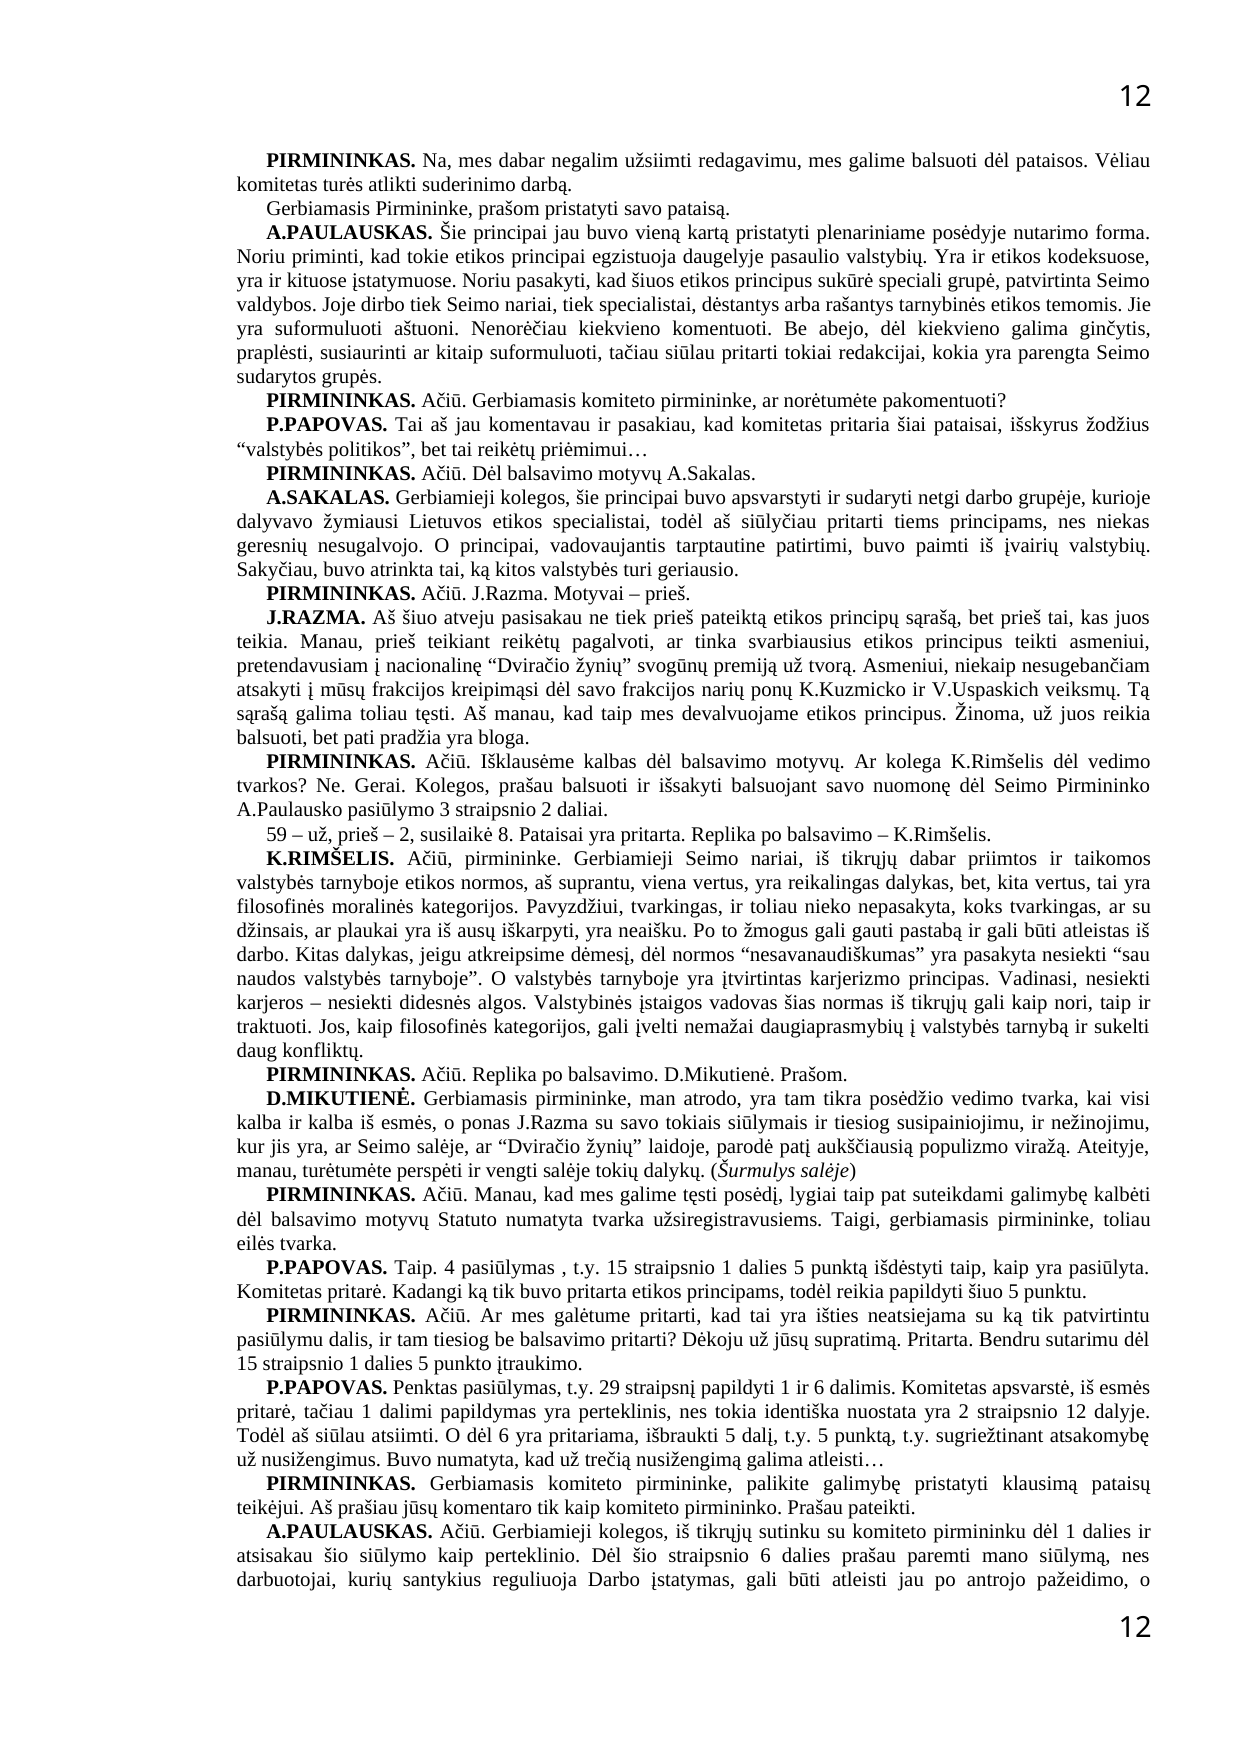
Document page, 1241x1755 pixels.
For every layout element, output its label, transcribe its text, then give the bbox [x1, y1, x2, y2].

text PIRMININKAS. Ačiū. Išklausėme kalbas dėl balsavimo motyvų. Ar kolega K.Rimšelis dėl vedimo tvarkos? Ne. Gerai. Kolegos, prašau balsuoti ir išsakyti balsuojant savo nuomonę dėl Seimo Pirmininko A.Paulausko pasiūlymo 3 straipsnio 2 daliai. [236, 749, 1152, 821]
text PIRMININKAS. Ačiū. J.Razma. Motyvai – prieš. [236, 581, 1152, 605]
text P.PAPOVAS. Penktas pasiūlymas, t.y. 29 straipsnį papildyti 1 ir 6 dalimis. Komitetas apsvarstė, iš esmės pritarė, tačiau 1 dalimi papildymas yra perteklinis, nes tokia identiška nuostata yra 2 straipsnio 12 dalyje. Todėl aš siūlau atsiimti. O dėl 6 yra pritariama, išbraukti 5 dalį, t.y. 5 punktą, t.y. sugriežtinant atsakomybę už nusižengimus. Buvo numatyta, kad už trečią nusižengimą galima atleisti… [236, 1375, 1152, 1471]
text PIRMININKAS. Gerbiamasis komiteto pirmininke, palikite galimybę pristatyti klausimą pataisų teikėjui. Aš prašiau jūsų komentaro tik kaip komiteto pirmininko. Prašau pateikti. [236, 1471, 1152, 1519]
text A.SAKALAS. Gerbiamieji kolegos, šie principai buvo apsvarstyti ir sudaryti netgi darbo grupėje, kurioje dalyvavo žymiausi Lietuvos etikos specialistai, todėl aš siūlyčiau pritarti tiems principams, nes niekas geresnių nesugalvojo. O principai, vadovaujantis tarptautine patirtimi, buvo paimti iš įvairių valstybių. Sakyčiau, buvo atrinkta tai, ką kitos valstybės turi geriausio. [236, 484, 1152, 581]
text A.PAULAUSKAS. Šie principai jau buvo vieną kartą pristatyti plenariniame posėdyje nutarimo forma. Noriu priminti, kad tokie etikos principai egzistuoja daugelyje pasaulio valstybių. Yra ir etikos kodeksuose, yra ir kituose įstatymuose. Noriu pasakyti, kad šiuos etikos principus sukūrė speciali grupė, patvirtinta Seimo valdybos. Joje dirbo tiek Seimo nariai, tiek specialistai, dėstantys arba rašantys tarnybinės etikos temomis. Jie yra suformuluoti aštuoni. Nenorėčiau kiekvieno komentuoti. Be abejo, dėl kiekvieno galima ginčytis, praplėsti, susiaurinti ar kitaip suformuluoti, tačiau siūlau pritarti tokiai redakcijai, kokia yra parengta Seimo sudarytos grupės. [236, 220, 1152, 388]
text A.PAULAUSKAS. Ačiū. Gerbiamieji kolegos, iš tikrųjų sutinku su komiteto pirmininku dėl 1 dalies ir atsisakau šio siūlymo kaip perteklinio. Dėl šio straipsnio 6 dalies prašau paremti mano siūlymą, nes darbuotojai, kurių santykius reguliuoja Darbo įstatymas, gali būti atleisti jau po antrojo pažeidimo, o [236, 1519, 1152, 1591]
text PIRMININKAS. Na, mes dabar negalim užsiimti redagavimu, mes galime balsuoti dėl pataisos. Vėliau komitetas turės atlikti suderinimo darbą. [236, 148, 1152, 196]
text PIRMININKAS. Ačiū. Gerbiamasis komiteto pirmininke, ar norėtumėte pakomentuoti? [236, 388, 1152, 412]
text PIRMININKAS. Ačiū. Manau, kad mes galime tęsti posėdį, lygiai taip pat suteikdami galimybę kalbėti dėl balsavimo motyvų Statuto numatyta tvarka užsiregistravusiems. Taigi, gerbiamasis pirmininke, toliau eilės tvarka. [236, 1182, 1152, 1254]
text Gerbiamasis Pirmininke, prašom pristatyti savo pataisą. [236, 196, 1152, 220]
text PIRMININKAS. Ačiū. Ar mes galėtume pritarti, kad tai yra išties neatsiejama su ką tik patvirtintu pasiūlymu dalis, ir tam tiesiog be balsavimo pritarti? Dėkoju už jūsų supratimą. Pritarta. Bendru sutarimu dėl 15 straipsnio 1 dalies 5 punkto įtraukimo. [236, 1303, 1152, 1375]
text P.PAPOVAS. Tai aš jau komentavau ir pasakiau, kad komitetas pritaria šiai pataisai, išskyrus žodžius “valstybės politikos”, bet tai reikėtų priėmimui… [236, 412, 1152, 461]
text K.RIMŠELIS. Ačiū, pirmininke. Gerbiamieji Seimo nariai, iš tikrųjų dabar priimtos ir taikomos valstybės tarnyboje etikos normos, aš suprantu, viena vertus, yra reikalingas dalykas, bet, kita vertus, tai yra filosofinės moralinės kategorijos. Pavyzdžiui, tvarkingas, ir toliau nieko nepasakyta, koks tvarkingas, ar su džinsais, ar plaukai yra iš ausų iškarpyti, yra neaišku. Po to žmogus gali gauti pastabą ir gali būti atleistas iš darbo. Kitas dalykas, jeigu atkreipsime dėmesį, dėl normos “nesavanaudiškumas” yra pasakyta nesiekti “sau naudos valstybės tarnyboje”. O valstybės tarnyboje yra įtvirtintas karjerizmo principas. Vadinasi, nesiekti karjeros – nesiekti didesnės algos. Valstybinės įstaigos vadovas šias normas iš tikrųjų gali kaip nori, taip ir traktuoti. Jos, kaip filosofinės kategorijos, gali įvelti nemažai daugiaprasmybių į valstybės tarnybą ir sukelti daug konfliktų. [236, 846, 1152, 1062]
text 59 – už, prieš – 2, susilaikė 8. Pataisai yra pritarta. Replika po balsavimo – K.Rimšelis. [236, 821, 1152, 846]
text J.RAZMA. Aš šiuo atveju pasisakau ne tiek prieš pateiktą etikos principų sąrašą, bet prieš tai, kas juos teikia. Manau, prieš teikiant reikėtų pagalvoti, ar tinka svarbiausius etikos principus teikti asmeniui, pretendavusiam į nacionalinę “Dviračio žynių” svogūnų premiją už tvorą. Asmeniui, niekaip nesugebančiam atsakyti į mūsų frakcijos kreipimąsi dėl savo frakcijos narių ponų K.Kuzmicko ir V.Uspaskich veiksmų. Tą sąrašą galima toliau tęsti. Aš manau, kad taip mes devalvuojame etikos principus. Žinoma, už juos reikia balsuoti, bet pati pradžia yra bloga. [236, 605, 1152, 749]
text D.MIKUTIENĖ. Gerbiamasis pirmininke, man atrodo, yra tam tikra posėdžio vedimo tvarka, kai visi kalba ir kalba iš esmės, o ponas J.Razma su savo tokiais siūlymais ir tiesiog susipainiojimu, ir nežinojimu, kur jis yra, ar Seimo salėje, ar “Dviračio žynių” laidoje, parodė patį aukščiausią populizmo viražą. Ateityje, manau, turėtumėte perspėti ir vengti salėje tokių dalykų. (Šurmulys salėje) [236, 1086, 1152, 1182]
text PIRMININKAS. Ačiū. Replika po balsavimo. D.Mikutienė. Prašom. [236, 1062, 1152, 1086]
text P.PAPOVAS. Taip. 4 pasiūlymas , t.y. 15 straipsnio 1 dalies 5 punktą išdėstyti taip, kaip yra pasiūlyta. Komitetas pritarė. Kadangi ką tik buvo pritarta etikos principams, todėl reikia papildyti šiuo 5 punktu. [236, 1254, 1152, 1303]
text PIRMININKAS. Ačiū. Dėl balsavimo motyvų A.Sakalas. [236, 461, 1152, 484]
